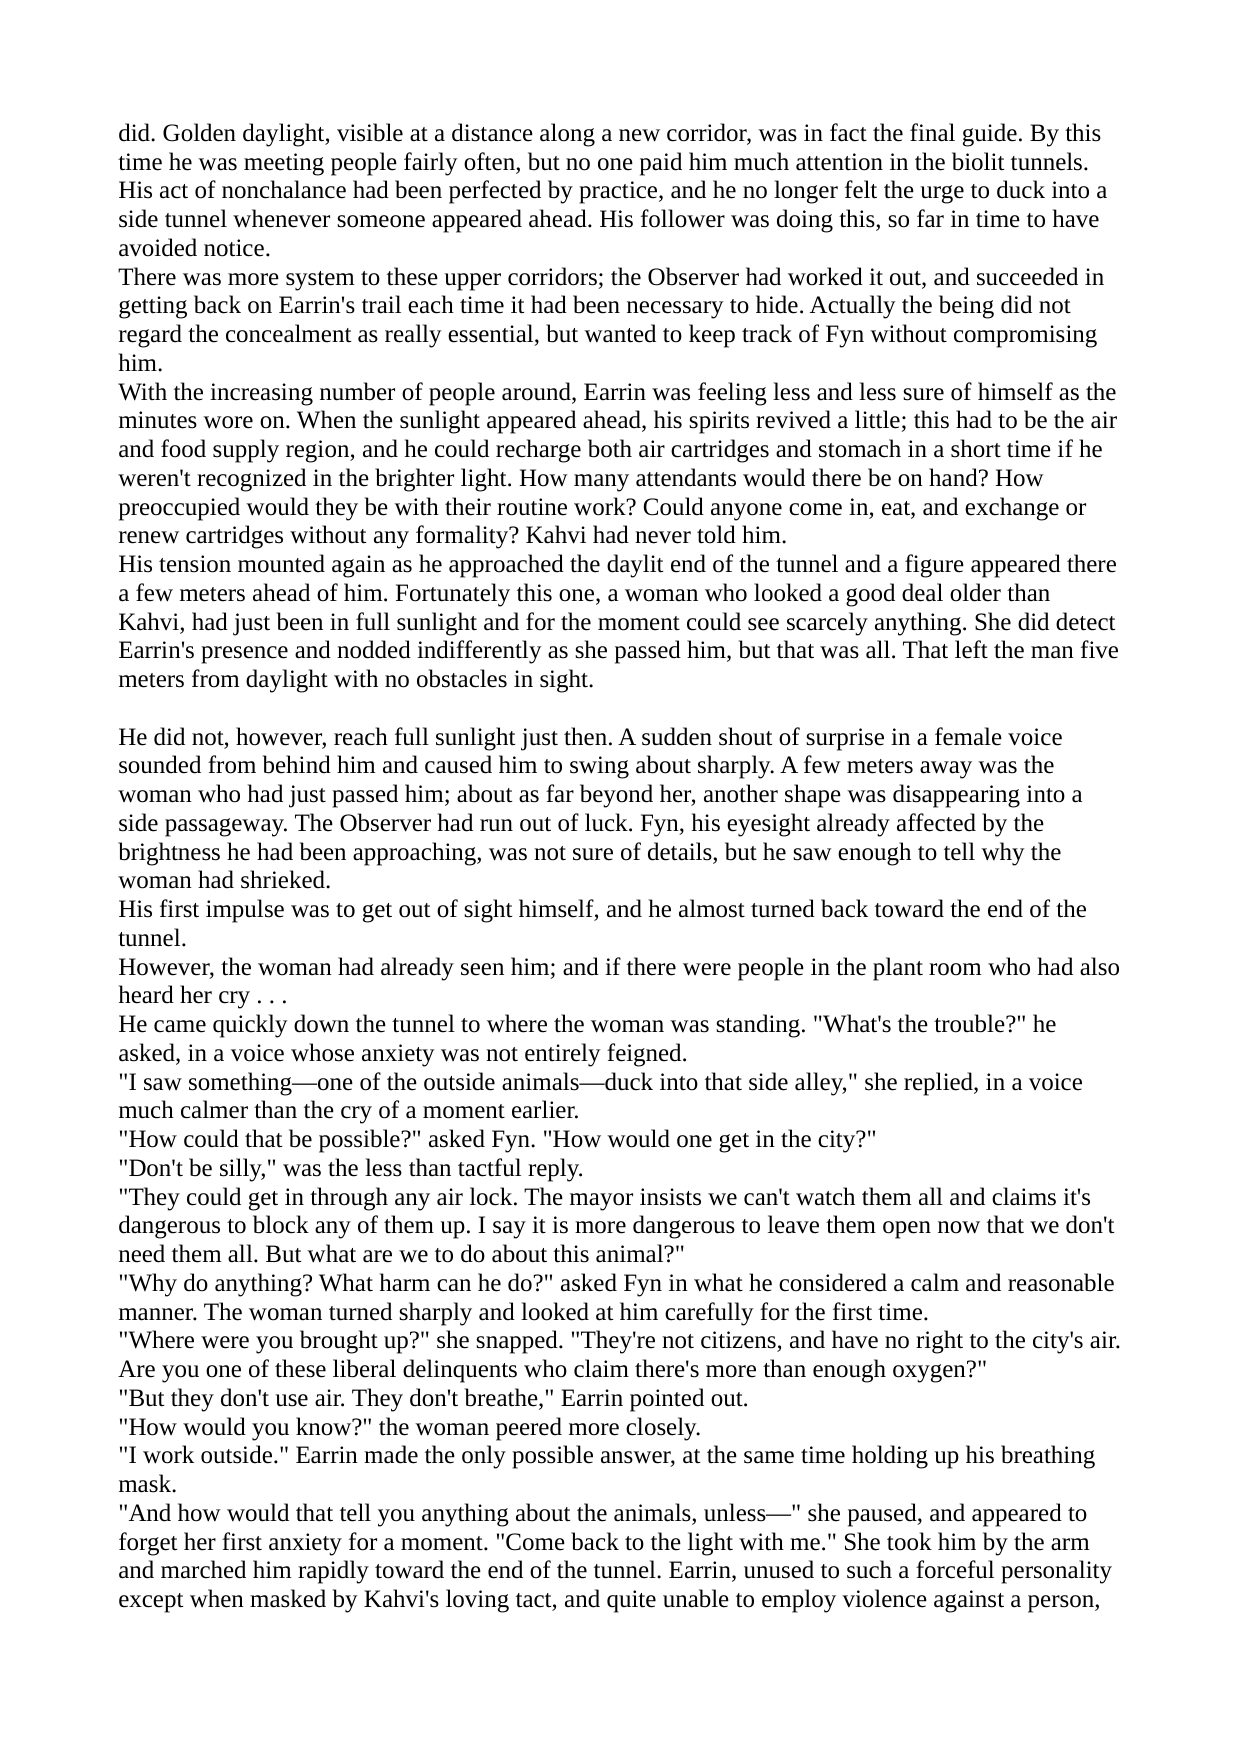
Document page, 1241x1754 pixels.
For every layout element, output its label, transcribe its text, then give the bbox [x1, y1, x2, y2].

text He did not, however, reach full sunlight just then. A sudden shout of surprise in a female voice sounded from behind him and caused him to swing about sharply. A few meters away was the woman who had just passed him; about as far beyond her, another shape was disappearing into a side passageway. The Observer had run out of luck. Fyn, his eyesight already affected by the brightness he had been approaching, was not sure of details, but he saw enough to tell why the woman had shrieked. [118, 722, 1122, 894]
text His tension mounted again as he approached the daylit end of the tunnel and a figure appeared there a few meters ahead of him. Fortunately this one, a woman who looked a good deal older than Kahvi, had just been in full sunlight and for the moment could see scarcely anything. She did detect Earrin's presence and nodded indifferently as she passed him, but that was all. That left the man five meters from daylight with no obstacles in sight. [118, 549, 1122, 693]
text did. Golden daylight, visible at a distance along a new corridor, was in fact the final guide. By this time he was meeting people fairly often, but no one paid him much attention in the biolit tunnels. His act of nonchalance had been perfected by practice, and he no longer felt the urge to duck into a side tunnel whenever someone appeared ahead. His follower was doing this, so far in time to have avoided notice. [118, 118, 1122, 262]
text Are you one of these liberal delinquents who claim there's more than enough oxygen?" [118, 1354, 1122, 1383]
text "And how would that tell you anything about the animals, unless—" she paused, and appeared to forget her first anxiety for a moment. "Come back to the light with me." She took him by the arm and marched him rapidly toward the end of the tunnel. Earrin, unused to such a forceful personality except when masked by Kahvi's loving tact, and quite unable to employ violence against a person, [118, 1498, 1122, 1613]
text With the increasing number of people around, Earrin was feeling less and less sure of himself as the minutes wore on. When the sunlight appeared ahead, his spirits revived a little; this had to be the air and food supply region, and he could recharge both air cartridges and stomach in a short time if he weren't recognized in the brighter light. How many attendants would there be on hand? How preoccupied would they be with their routine work? Could anyone come in, eat, and exchange or renew cartridges without any formality? Kahvi had never told him. [118, 377, 1122, 549]
text "But they don't use air. They don't breathe," Earrin pointed out. [118, 1383, 1122, 1412]
text "I saw something—one of the outside animals—duck into that side alley," she replied, in a voice much calmer than the cry of a moment earlier. [118, 1067, 1122, 1124]
text "Where were you brought up?" she snapped. "They're not citizens, and have no right to the city's air. [118, 1326, 1122, 1354]
text "How would you know?" the woman peered more closely. [118, 1412, 1122, 1441]
text There was more system to these upper corridors; the Observer had worked it out, and succeeded in getting back on Earrin's trail each time it had been necessary to hide. Actually the being did not regard the concealment as really essential, but wanted to keep track of Fyn without compromising him. [118, 262, 1122, 377]
text "Don't be silly," was the less than tactful reply. [118, 1153, 1122, 1182]
text "How could that be possible?" asked Fyn. "How would one get in the city?" [118, 1124, 1122, 1153]
text "I work outside." Earrin made the only possible answer, at the same time holding up his breathing mask. [118, 1441, 1122, 1498]
text However, the woman had already seen him; and if there were people in the plant room who had also heard her cry . . . [118, 952, 1122, 1009]
text He came quickly down the tunnel to where the woman was standing. "What's the trouble?" he asked, in a voice whose anxiety was not entirely feigned. [118, 1009, 1122, 1067]
text "They could get in through any air lock. The mayor insists we can't watch them all and claims it's dangerous to block any of them up. I say it is more dangerous to leave them open now that we don't need them all. But what are we to do about this animal?" [118, 1182, 1122, 1268]
text "Why do anything? What harm can he do?" asked Fyn in what he considered a calm and reasonable manner. The woman turned sharply and looked at him carefully for the first time. [118, 1268, 1122, 1326]
text His first impulse was to get out of sight himself, and he almost turned back toward the end of the tunnel. [118, 894, 1122, 952]
